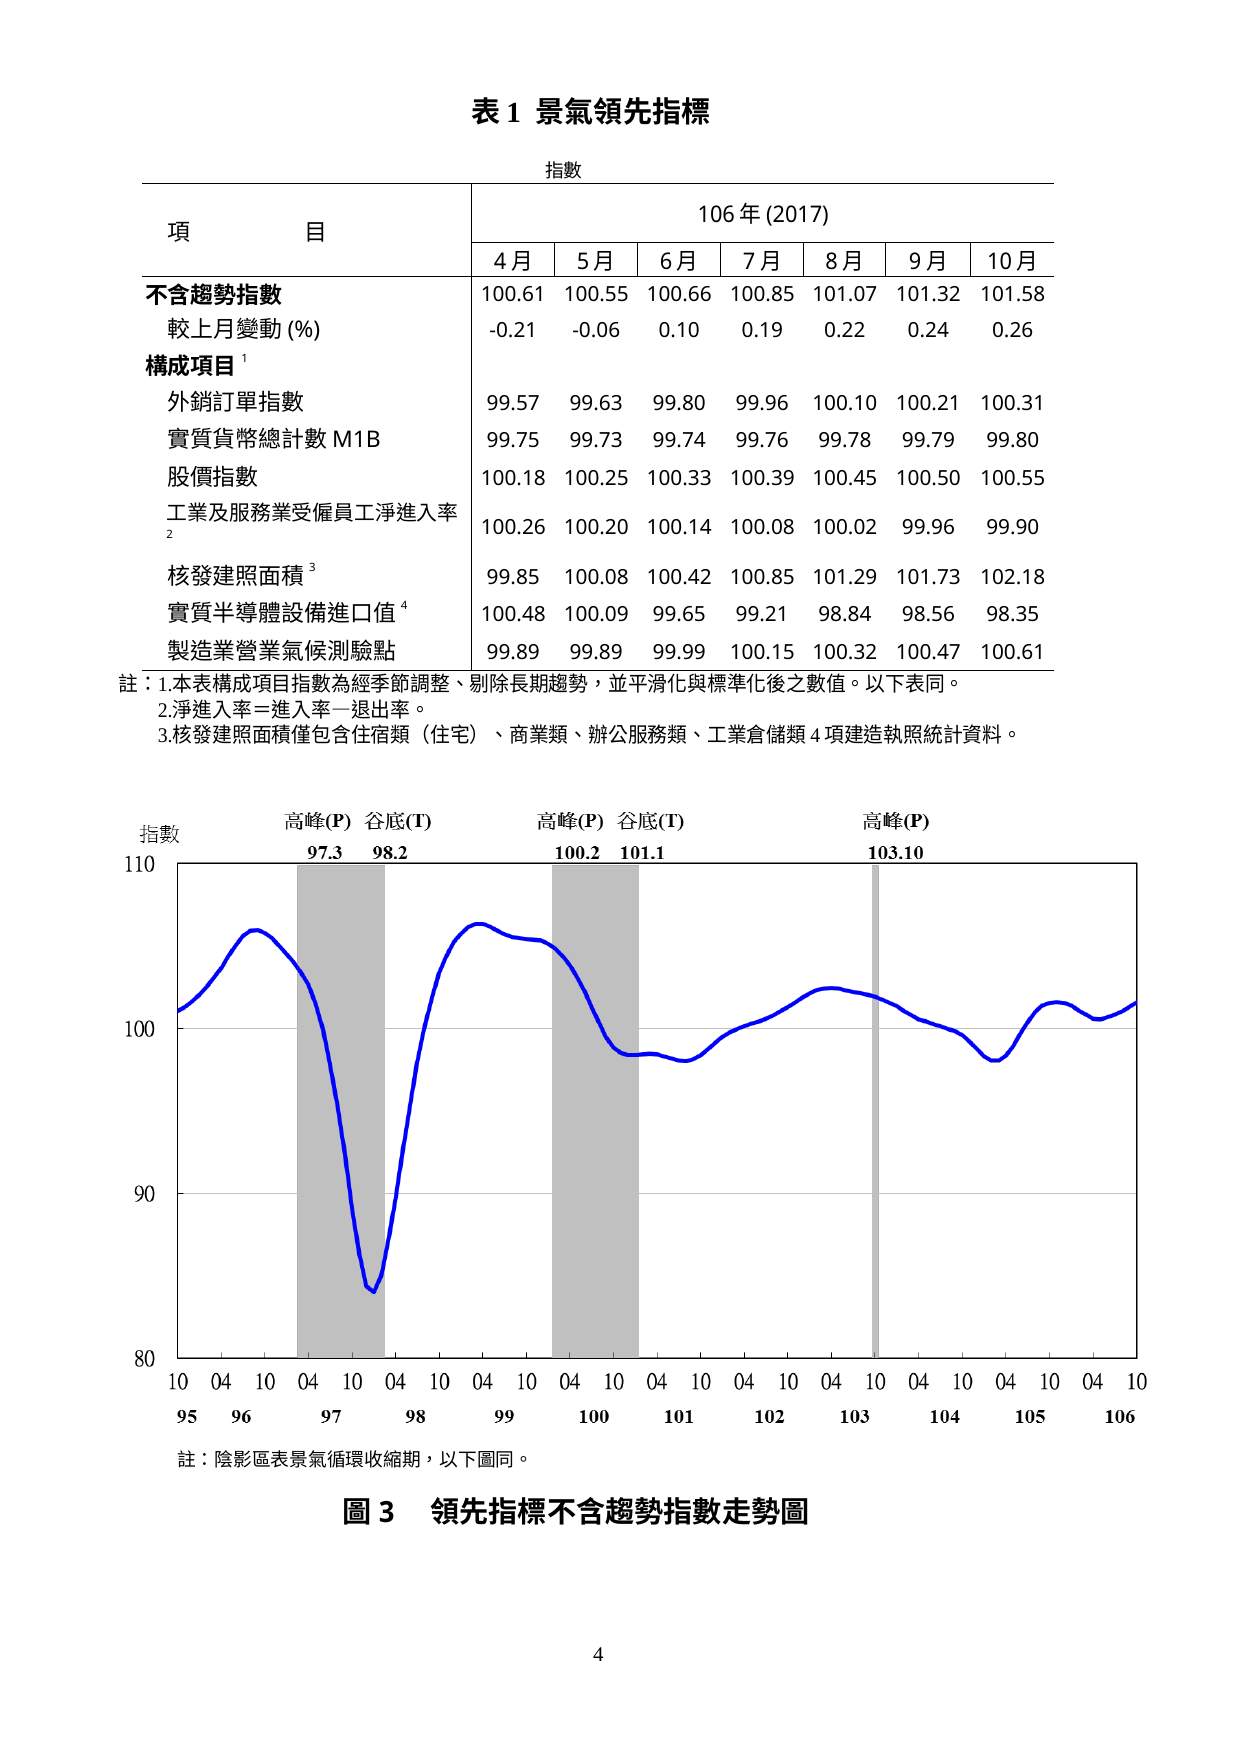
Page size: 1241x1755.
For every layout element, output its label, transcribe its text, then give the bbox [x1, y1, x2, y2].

table_cell [971, 348, 1054, 383]
table_cell 股價指數 [142, 459, 471, 496]
table_cell 100.21 [886, 384, 971, 421]
table_cell 外銷訂單指數 [142, 384, 471, 421]
table_cell 99.89 [472, 633, 554, 670]
table_cell 較上月變動 (%) [142, 311, 471, 348]
table_cell [721, 348, 803, 383]
table_cell 8月 [804, 243, 885, 276]
table_cell 工業及服務業受僱員工淨進入率2 [142, 496, 471, 557]
table_cell 100.50 [886, 459, 971, 496]
table_cell [804, 348, 886, 383]
table_cell 0.22 [804, 311, 886, 348]
table_cell 99.57 [472, 384, 554, 421]
table_cell 100.55 [555, 277, 637, 311]
table_cell 100.45 [804, 459, 886, 496]
table_cell 99.80 [971, 421, 1054, 458]
table_cell 99.90 [971, 496, 1054, 557]
table_cell 99.78 [804, 421, 886, 458]
table_cell 100.66 [638, 277, 721, 311]
table_cell 100.33 [638, 459, 721, 496]
table_cell 102.18 [971, 558, 1054, 595]
table_cell 100.18 [472, 459, 554, 496]
table_cell 99.21 [721, 595, 803, 632]
table_cell 100.39 [721, 459, 803, 496]
table_cell 100.26 [472, 496, 554, 557]
table_cell 製造業營業氣候測驗點 [142, 633, 471, 670]
table_cell 100.42 [638, 558, 721, 595]
table_cell 100.85 [721, 558, 803, 595]
table_cell 100.08 [555, 558, 637, 595]
table_cell [638, 348, 721, 383]
table_cell 實質貨幣總計數M1B [142, 421, 471, 458]
text 3.核發建照面積僅包含住宿類（住宅）、商業類、辦公服務類、工業倉儲類4項建造執照統計資料。 [118, 724, 1078, 747]
table_cell 0.26 [971, 311, 1054, 348]
table_cell -0.21 [472, 311, 554, 348]
picture [118, 797, 1154, 1430]
table_cell 101.07 [804, 277, 886, 311]
table_cell [555, 348, 637, 383]
table_cell 99.75 [472, 421, 554, 458]
table_cell 100.47 [886, 633, 971, 670]
table_cell 0.10 [638, 311, 721, 348]
text 表1 景氣領先指標 [103, 89, 1078, 131]
table_cell 100.25 [555, 459, 637, 496]
table_cell 100.15 [721, 633, 803, 670]
table_cell 0.19 [721, 311, 803, 348]
table_cell [886, 348, 971, 383]
table_cell 99.96 [886, 496, 971, 557]
table_cell 99.85 [472, 558, 554, 595]
table_header 106年 (2017) [472, 184, 1054, 242]
table_cell 100.20 [555, 496, 637, 557]
table_cell 99.80 [638, 384, 721, 421]
table_cell 99.73 [555, 421, 637, 458]
table_cell 98.35 [971, 595, 1054, 632]
text 註：1.本表構成項目指數為經季節調整、剔除長期趨勢，並平滑化與標準化後之數值。以下表同。 [118, 673, 1078, 696]
table_cell 99.96 [721, 384, 803, 421]
table_cell 100.32 [804, 633, 886, 670]
table_cell 100.85 [721, 277, 803, 311]
table_cell 4月 [472, 243, 554, 276]
table_cell 101.73 [886, 558, 971, 595]
table_cell 100.61 [971, 633, 1054, 670]
table_cell 100.61 [472, 277, 554, 311]
table_cell 10月 [971, 243, 1054, 276]
table_cell 100.31 [971, 384, 1054, 421]
table_cell 99.76 [721, 421, 803, 458]
text 註：陰影區表景氣循環收縮期，以下圖同。 [177, 1442, 1108, 1473]
table_cell 101.29 [804, 558, 886, 595]
table_cell 98.56 [886, 595, 971, 632]
table_cell 0.24 [886, 311, 971, 348]
table_cell 99.89 [555, 633, 637, 670]
table_cell 98.84 [804, 595, 886, 632]
table_cell -0.06 [555, 311, 637, 348]
table_cell 5月 [555, 243, 637, 276]
table_cell 100.08 [721, 496, 803, 557]
table_cell 9月 [886, 243, 970, 276]
table_cell 101.58 [971, 277, 1054, 311]
text 圖3 領先指標不含趨勢指數走勢圖 [81, 1498, 1078, 1529]
text 2.淨進入率＝進入率—退出率。 [118, 699, 1078, 722]
table_cell 99.74 [638, 421, 721, 458]
table_cell 100.48 [472, 595, 554, 632]
table_cell 實質半導體設備進口值4 [142, 595, 471, 632]
table_cell 100.14 [638, 496, 721, 557]
table_cell 99.63 [555, 384, 637, 421]
table_cell [472, 348, 554, 383]
table_cell 99.99 [638, 633, 721, 670]
table_cell 100.55 [971, 459, 1054, 496]
table_cell 構成項目1 [142, 348, 471, 383]
table_cell 99.79 [886, 421, 971, 458]
table_cell 100.09 [555, 595, 637, 632]
table_cell 7月 [721, 243, 803, 276]
text 指數 [118, 156, 1078, 183]
table_cell 100.02 [804, 496, 886, 557]
table_header 項 目 [142, 184, 471, 276]
table_cell 6月 [638, 243, 720, 276]
table_cell 不含趨勢指數 [142, 277, 471, 311]
table_cell 99.65 [638, 595, 721, 632]
table_cell 100.10 [804, 384, 886, 421]
table_cell 核發建照面積3 [142, 558, 471, 595]
table_cell 101.32 [886, 277, 971, 311]
